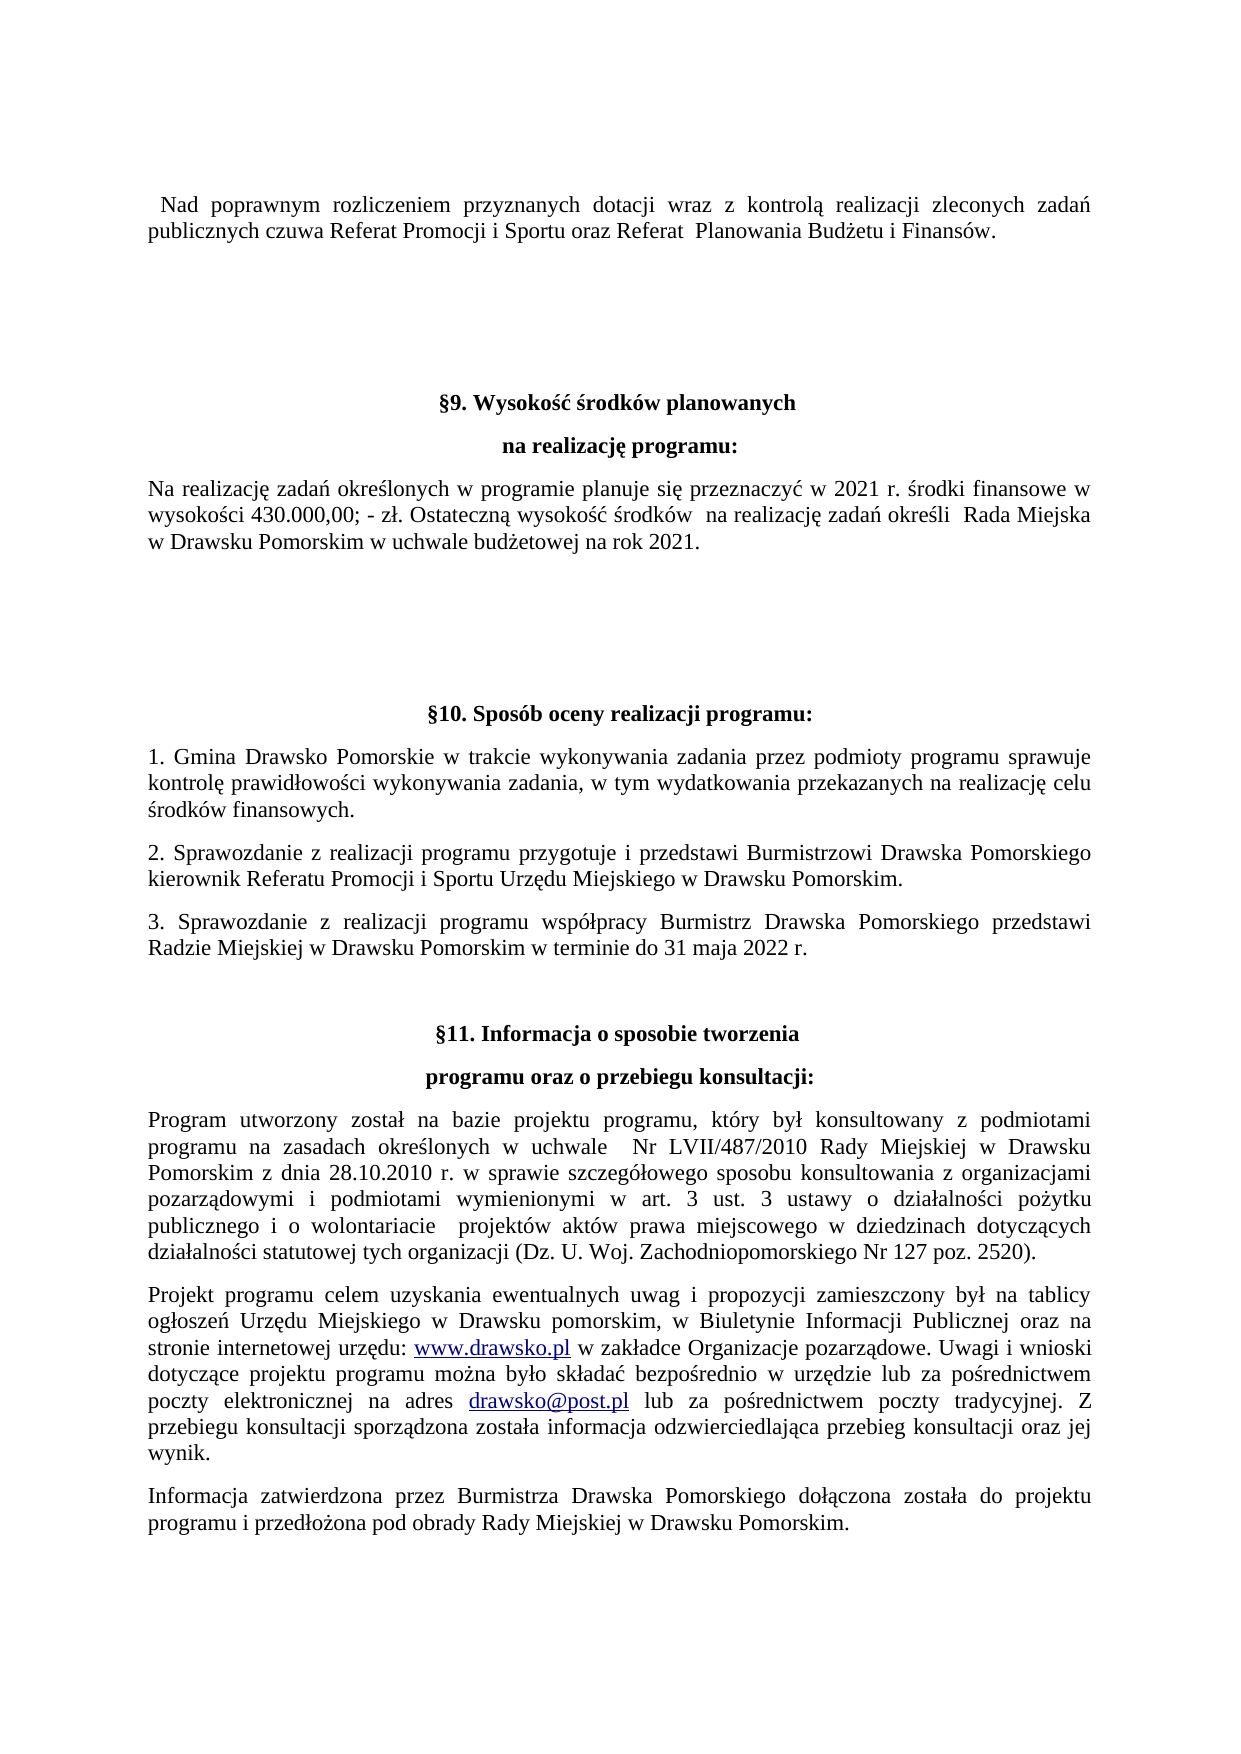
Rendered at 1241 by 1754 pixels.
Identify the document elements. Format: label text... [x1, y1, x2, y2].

text §9. Wysokość środków planowanych [148, 389, 1093, 415]
text Na realizację zadań określonych w programie planuje się przeznaczyć w 2021 r. środki finansowe w wysokości 430.000,00; - zł. Ostateczną wysokość środków na realizację zadań określi Rada Miejska w Drawsku Pomorskim w uchwale budżetowej na rok 2021. [148, 475, 1093, 554]
text Program utworzony został na bazie projektu programu, który był konsultowany z podmiotami programu na zasadach określonych w uchwale Nr LVII/487/2010 Rady Miejskiej w Drawsku Pomorskim z dnia 28.10.2010 r. w sprawie szczegółowego sposobu konsultowania z organizacjami pozarządowymi i podmiotami wymienionymi w art. 3 ust. 3 ustawy o działalności pożytku publicznego i o wolontariacie projektów aktów prawa miejscowego w dziedzinach dotyczących działalności statutowej tych organizacji (Dz. U. Woj. Zachodniopomorskiego Nr 127 poz. 2520). [148, 1106, 1093, 1264]
text programu oraz o przebiegu konsultacji: [148, 1063, 1093, 1090]
text §10. Sposób oceny realizacji programu: [148, 700, 1093, 726]
text Informacja zatwierdzona przez Burmistrza Drawska Pomorskiego dołączona została do projektu programu i przedłożona pod obrady Rady Miejskiej w Drawsku Pomorskim. [148, 1482, 1093, 1535]
text 3. Sprawozdanie z realizacji programu współpracy Burmistrz Drawska Pomorskiego przedstawi Radzie Miejskiej w Drawsku Pomorskim w terminie do 31 maja 2022 r. [148, 908, 1093, 961]
text 1. Gmina Drawsko Pomorskie w trakcie wykonywania zadania przez podmioty programu sprawuje kontrolę prawidłowości wykonywania zadania, w tym wydatkowania przekazanych na realizację celu środków finansowych. [148, 743, 1093, 822]
text §11. Informacja o sposobie tworzenia [148, 1020, 1093, 1047]
text na realizację programu: [148, 432, 1093, 458]
text Projekt programu celem uzyskania ewentualnych uwag i propozycji zamieszczony był na tablicy ogłoszeń Urzędu Miejskiego w Drawsku pomorskim, w Biuletynie Informacji Publicznej oraz na stronie internetowej urzędu: www.drawsko.pl w zakładce Organizacje pozarządowe. Uwagi i wnioski dotyczące projektu programu można było składać bezpośrednio w urzędzie lub za pośrednictwem poczty elektronicznej na adres drawsko@post.pl lub za pośrednictwem poczty tradycyjnej. Z przebiegu konsultacji sporządzona została informacja odzwierciedlająca przebieg konsultacji oraz jej wynik. [148, 1281, 1093, 1466]
text Nad poprawnym rozliczeniem przyznanych dotacji wraz z kontrolą realizacji zleconych zadań publicznych czuwa Referat Promocji i Sportu oraz Referat Planowania Budżetu i Finansów. [148, 191, 1093, 243]
text 2. Sprawozdanie z realizacji programu przygotuje i przedstawi Burmistrzowi Drawska Pomorskiego kierownik Referatu Promocji i Sportu Urzędu Miejskiego w Drawsku Pomorskim. [148, 839, 1093, 891]
